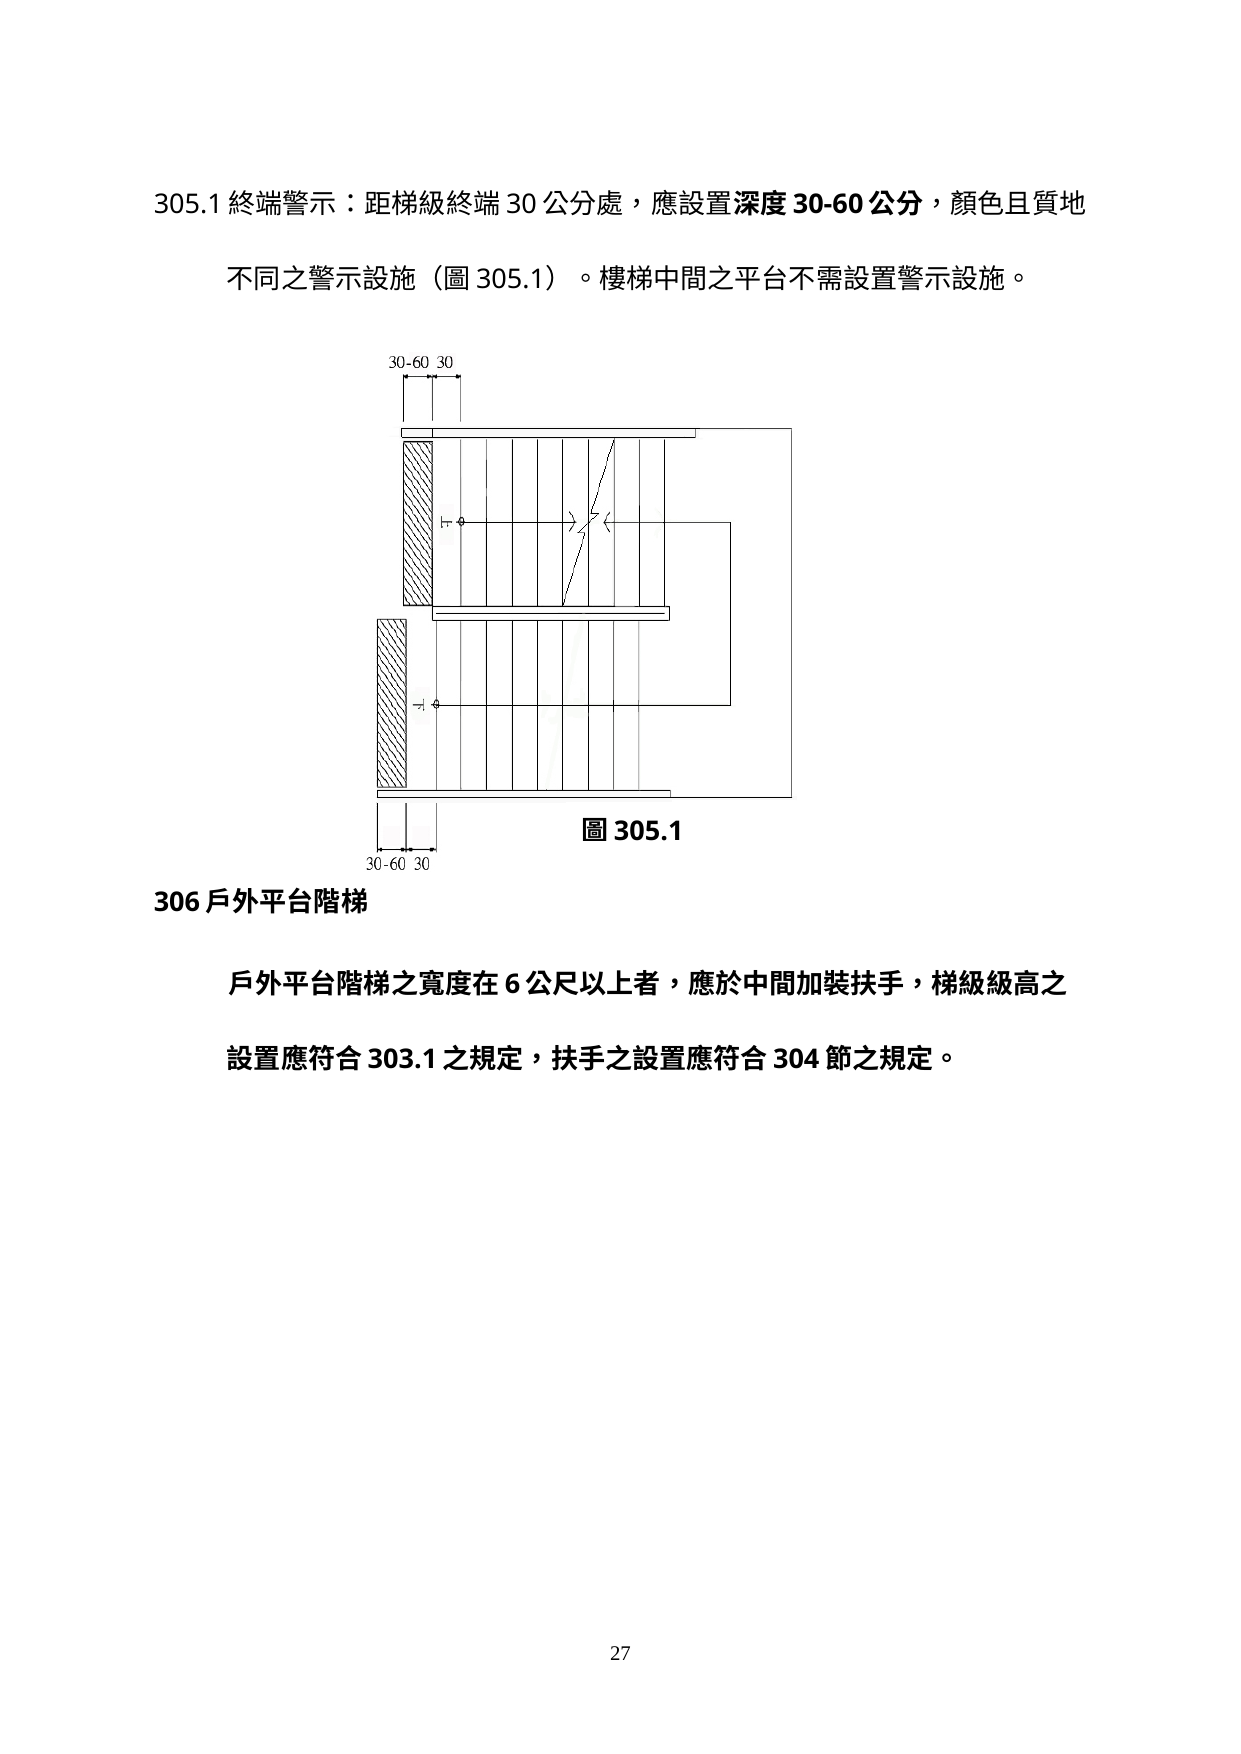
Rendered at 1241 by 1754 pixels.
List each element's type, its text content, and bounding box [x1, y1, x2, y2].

text 305.1終端警示：距梯級終端30公分處，應設置深度30-60公分，顏色且質地不同之警示設施（圖305.1）。樓梯中間之平台不需設置警示設施。 [153, 164, 1087, 314]
text 戶外平台階梯之寬度在6公尺以上者，應於中間加裝扶手，梯級級高之設置應符合303.1之規定，扶手之設置應符合304節之規定。 [227, 944, 1087, 1094]
text 306戶外平台階梯 [153, 862, 1087, 937]
text 圖305.1 [581, 809, 693, 841]
picture [356, 348, 800, 874]
